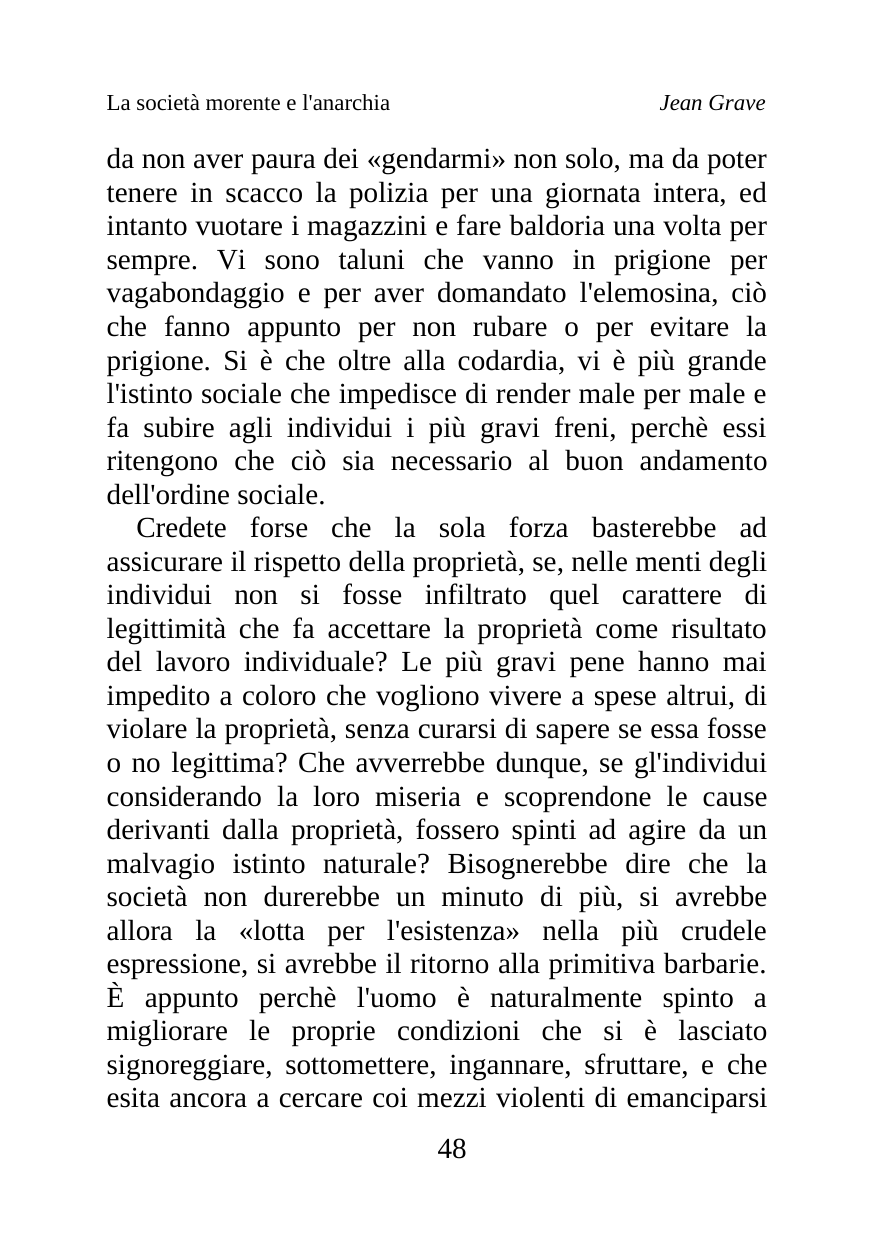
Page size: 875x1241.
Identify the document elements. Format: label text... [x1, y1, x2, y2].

text Credete forse che la sola forza basterebbe ad assicurare il rispetto della proprietà, se, nelle menti degli individui non si fosse infiltrato quel carattere di legittimità che fa accettare la proprietà come risultato del lavoro individuale? Le più gravi pene hanno mai impedito a coloro che vogliono vivere a spese altrui, di violare la proprietà, senza curarsi di sapere se essa fosse o no legittima? Che avverrebbe dunque, se gl'individui considerando la loro miseria e scoprendone le cause derivanti dalla proprietà, fossero spinti ad agire da un malvagio istinto naturale? Bisognerebbe dire che la società non durerebbe un minuto di più, si avrebbe allora la «lotta per l'esistenza» nella più crudele espressione, si avrebbe il ritorno alla primitiva barbarie. È appunto perchè l'uomo è naturalmente spinto a migliorare le proprie condizioni che si è lasciato signoreggiare, sottomettere, ingannare, sfruttare, e che esita ancora a cercare coi mezzi violenti di emanciparsi [106, 510, 768, 1114]
text da non aver paura dei «gendarmi» non solo, ma da poter tenere in scacco la polizia per una giornata intera, ed intanto vuotare i magazzini e fare baldoria una volta per sempre. Vi sono taluni che vanno in prigione per vagabondaggio e per aver domandato l'elemosina, ciò che fanno appunto per non rubare o per evitare la prigione. Si è che oltre alla codardia, vi è più grande l'istinto sociale che impedisce di render male per male e fa subire agli individui i più gravi freni, perchè essi ritengono che ciò sia necessario al buon andamento dell'ordine sociale. [106, 141, 768, 510]
